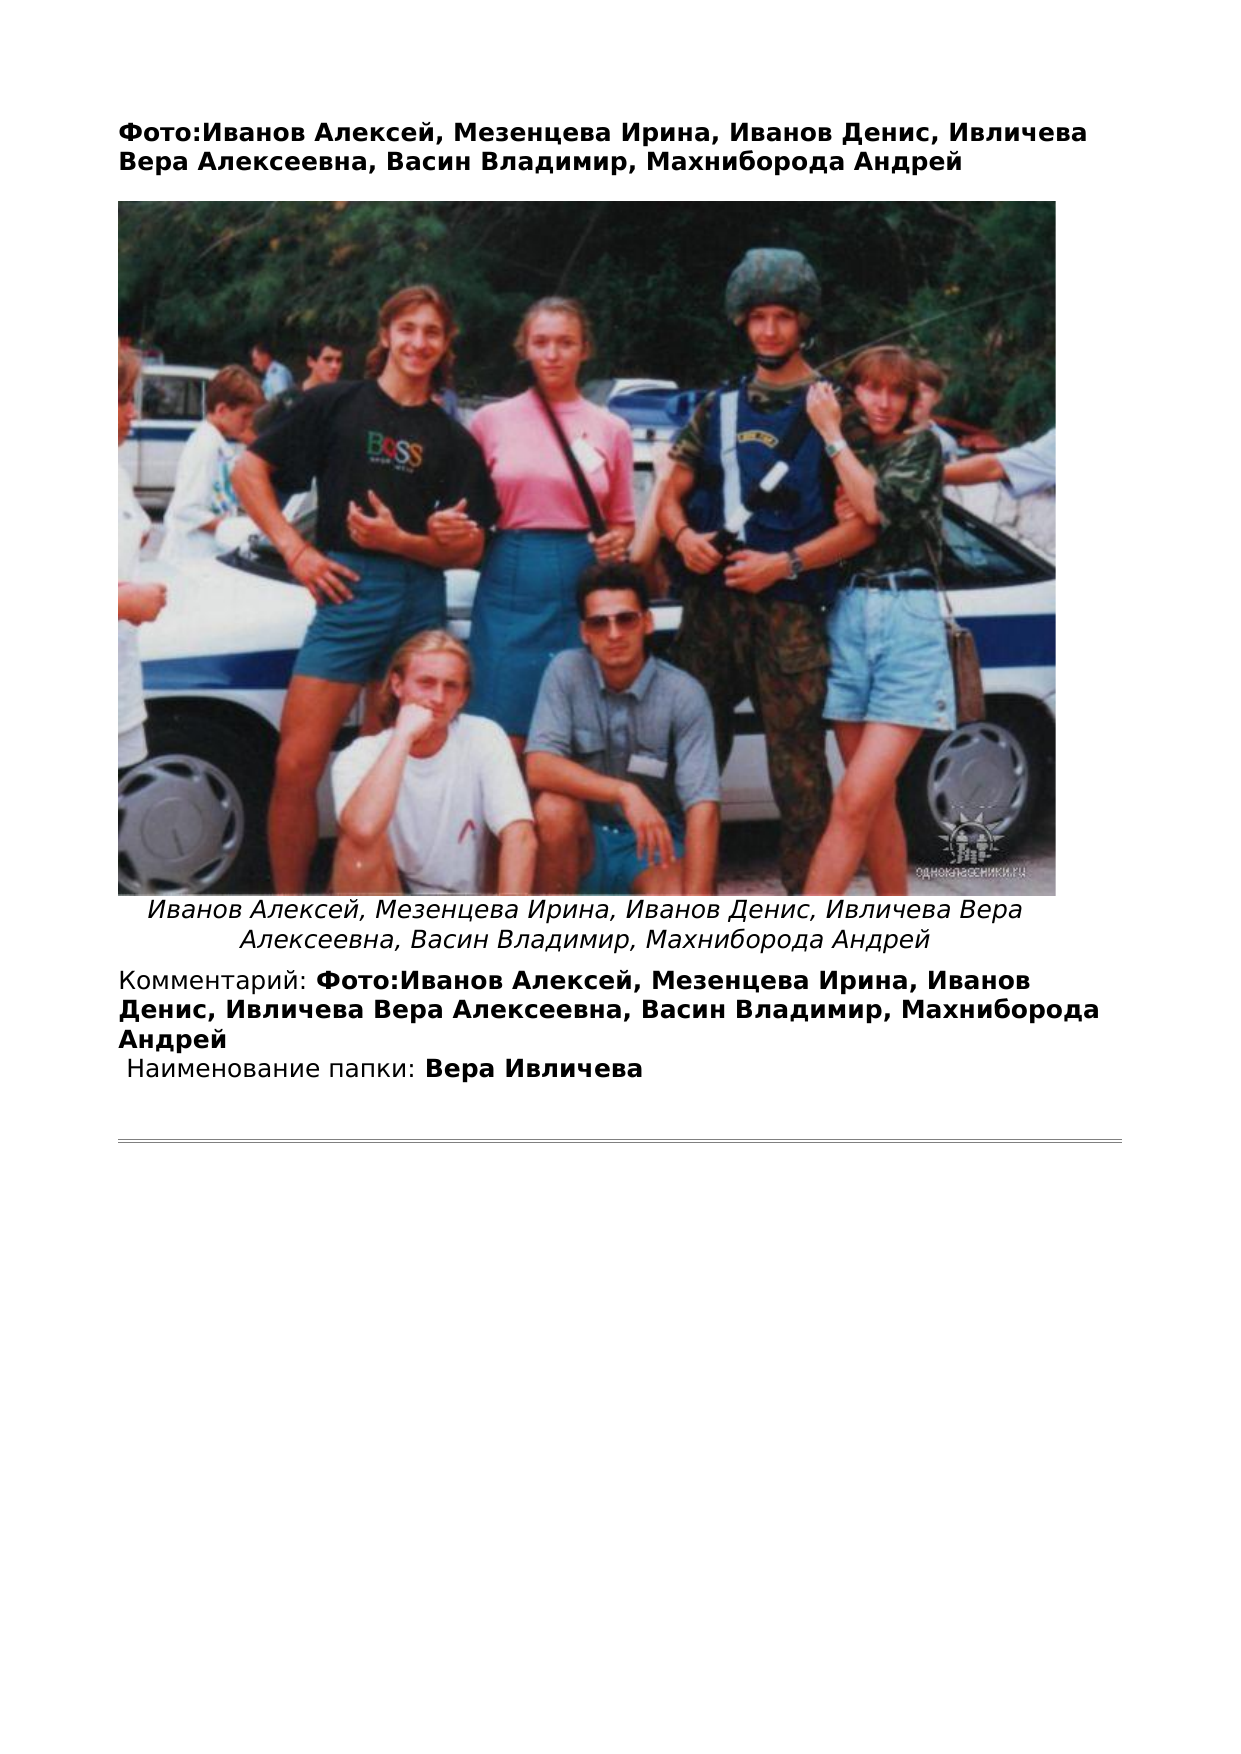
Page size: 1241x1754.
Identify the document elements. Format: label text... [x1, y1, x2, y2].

text Комментарий: Фото:Иванов Алексей, Мезенцева Ирина, Иванов Денис, Ивличева Вера Алексеевна, Васин Владимир, Махниборода Андрей Наименование папки: Вера Ивличева [118, 967, 1122, 1112]
subtitle Фото:Иванов Алексей, Мезенцева Ирина, Иванов Денис, Ивличева Вера Алексеевна, Васин Владимир, Махниборода Андрей [118, 118, 1122, 176]
picture [118, 201, 1056, 896]
text Иванов Алексей, Мезенцева Ирина, Иванов Денис, Ивличева Вера Алексеевна, Васин Владимир, Махниборода Андрей [118, 896, 1056, 954]
